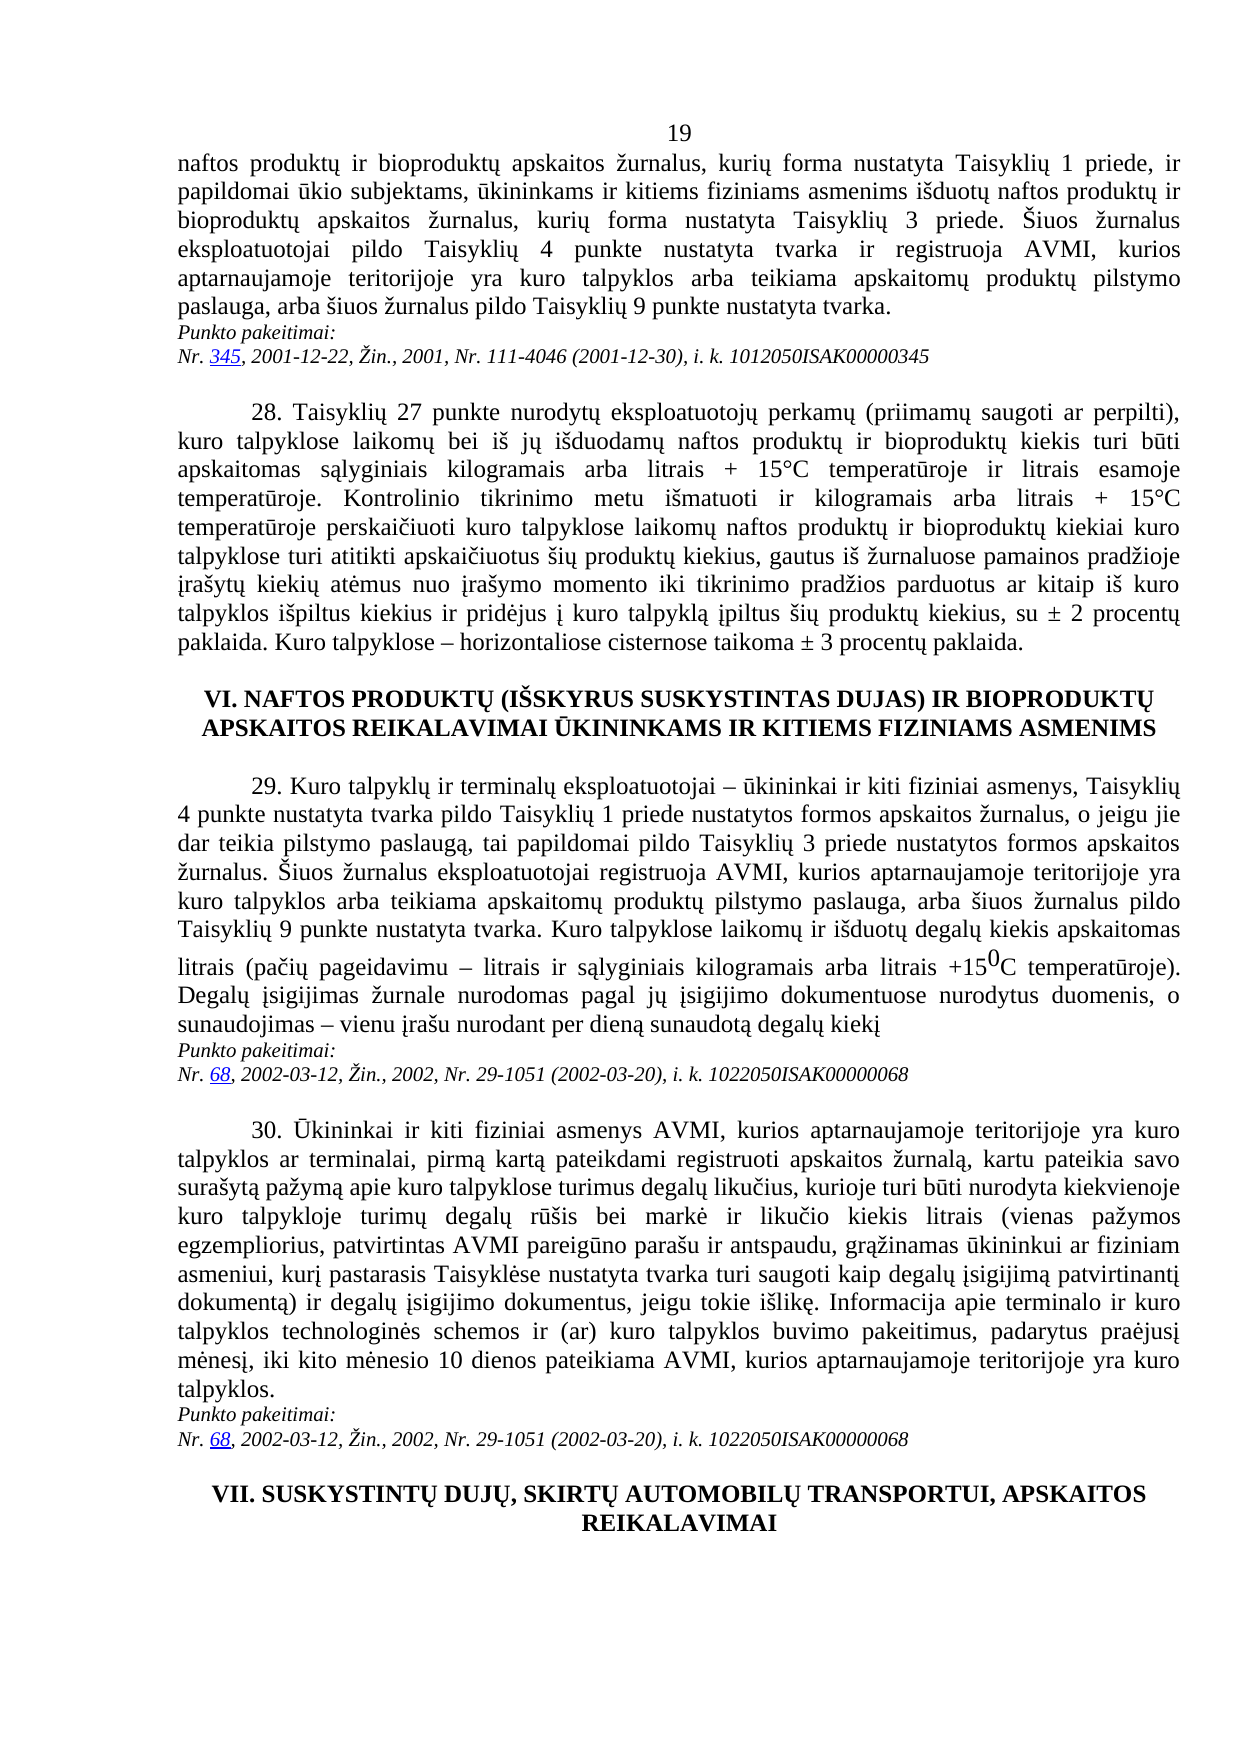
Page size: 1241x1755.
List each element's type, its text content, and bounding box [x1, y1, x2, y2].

text Punkto pakeitimai: [177, 1402, 1181, 1426]
text Nr. 345, 2001-12-22, Žin., 2001, Nr. 111-4046 (2001-12-30), i. k. 1012050ISAK00000345 [177, 344, 1181, 368]
text 30. Ūkininkai ir kiti fiziniai asmenys AVMI, kurios aptarnaujamoje teritorijoje yra kuro talpyklos ar terminalai, pirmą kartą pateikdami registruoti apskaitos žurnalą, kartu pateikia savo surašytą pažymą apie kuro talpyklose turimus degalų likučius, kurioje turi būti nurodyta kiekvienoje kuro talpykloje turimų degalų rūšis bei markė ir likučio kiekis litrais (vienas pažymos egzempliorius, patvirtintas AVMI pareigūno parašu ir antspaudu, grąžinamas ūkininkui ar fiziniam asmeniui, kurį pastarasis Taisyklėse nustatyta tvarka turi saugoti kaip degalų įsigijimą patvirtinantį dokumentą) ir degalų įsigijimo dokumentus, jeigu tokie išlikę. Informacija apie terminalo ir kuro talpyklos technologinės schemos ir (ar) kuro talpyklos buvimo pakeitimus, padarytus praėjusį mėnesį, iki kito mėnesio 10 dienos pateikiama AVMI, kurios aptarnaujamoje teritorijoje yra kuro talpyklos. [177, 1115, 1181, 1402]
text Nr. 68, 2002-03-12, Žin., 2002, Nr. 29-1051 (2002-03-20), i. k. 1022050ISAK00000068 [177, 1426, 1181, 1451]
text Nr. 68, 2002-03-12, Žin., 2002, Nr. 29-1051 (2002-03-20), i. k. 1022050ISAK00000068 [177, 1062, 1181, 1086]
text Punkto pakeitimai: [177, 320, 1181, 344]
text naftos produktų ir bioproduktų apskaitos žurnalus, kurių forma nustatyta Taisyklių 1 priede, ir papildomai ūkio subjektams, ūkininkams ir kitiems fiziniams asmenims išduotų naftos produktų ir bioproduktų apskaitos žurnalus, kurių forma nustatyta Taisyklių 3 priede. Šiuos žurnalus eksploatuotojai pildo Taisyklių 4 punkte nustatyta tvarka ir registruoja AVMI, kurios aptarnaujamoje teritorijoje yra kuro talpyklos arba teikiama apskaitomų produktų pilstymo paslauga, arba šiuos žurnalus pildo Taisyklių 9 punkte nustatyta tvarka. [177, 148, 1181, 320]
text 29. Kuro talpyklų ir terminalų eksploatuotojai – ūkininkai ir kiti fiziniai asmenys, Taisyklių 4 punkte nustatyta tvarka pildo Taisyklių 1 priede nustatytos formos apskaitos žurnalus, o jeigu jie dar teikia pilstymo paslaugą, tai papildomai pildo Taisyklių 3 priede nustatytos formos apskaitos žurnalus. Šiuos žurnalus eksploatuotojai registruoja AVMI, kurios aptarnaujamoje teritorijoje yra kuro talpyklos arba teikiama apskaitomų produktų pilstymo paslauga, arba šiuos žurnalus pildo Taisyklių 9 punkte nustatyta tvarka. Kuro talpyklose laikomų ir išduotų degalų kiekis apskaitomas litrais (pačių pageidavimu – litrais ir sąlyginiais kilogramais arba litrais +150C temperatūroje). Degalų įsigijimas žurnale nurodomas pagal jų įsigijimo dokumentuose nurodytus duomenis, o sunaudojimas – vienu įrašu nurodant per dieną sunaudotą degalų kiekį [177, 771, 1181, 1038]
text VI. NAFTOS PRODUKTŲ (IŠSKYRUS SUSKYSTINTAS DUJAS) IR BIOPRODUKTŲ APSKAITOS REIKALAVIMAI ŪKININKAMS IR KITIEMS FIZINIAMS ASMENIMS [177, 684, 1181, 742]
text VII. SUSKYSTINTŲ DUJŲ, SKIRTŲ AUTOMOBILŲ TRANSPORTUI, APSKAITOS REIKALAVIMAI [177, 1479, 1181, 1537]
text Punkto pakeitimai: [177, 1038, 1181, 1062]
text 28. Taisyklių 27 punkte nurodytų eksploatuotojų perkamų (priimamų saugoti ar perpilti), kuro talpyklose laikomų bei iš jų išduodamų naftos produktų ir bioproduktų kiekis turi būti apskaitomas sąlyginiais kilogramais arba litrais + 15°C temperatūroje ir litrais esamoje temperatūroje. Kontrolinio tikrinimo metu išmatuoti ir kilogramais arba litrais + 15°C temperatūroje perskaičiuoti kuro talpyklose laikomų naftos produktų ir bioproduktų kiekiai kuro talpyklose turi atitikti apskaičiuotus šių produktų kiekius, gautus iš žurnaluose pamainos pradžioje įrašytų kiekių atėmus nuo įrašymo momento iki tikrinimo pradžios parduotus ar kitaip iš kuro talpyklos išpiltus kiekius ir pridėjus į kuro talpyklą įpiltus šių produktų kiekius, su ± 2 procentų paklaida. Kuro talpyklose – horizontaliose cisternose taikoma ± 3 procentų paklaida. [177, 397, 1181, 656]
